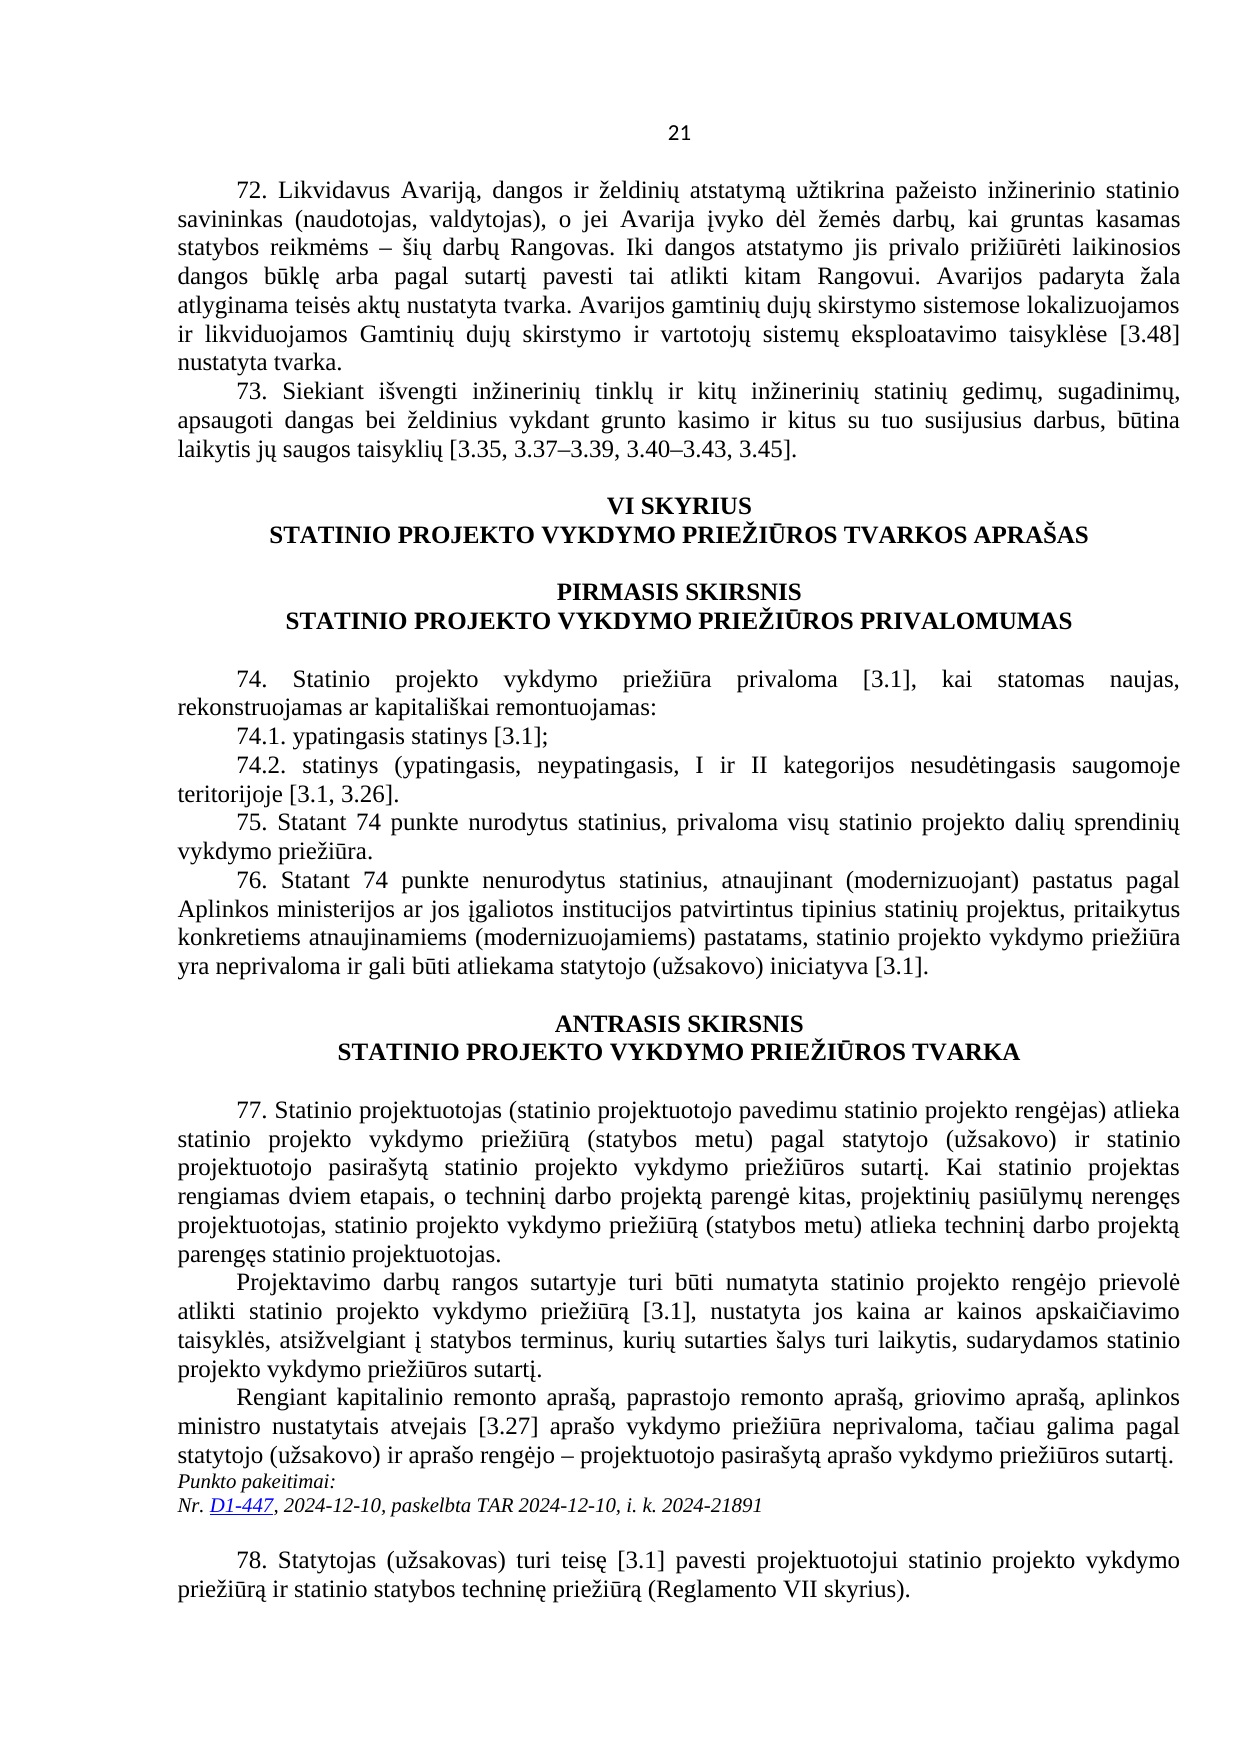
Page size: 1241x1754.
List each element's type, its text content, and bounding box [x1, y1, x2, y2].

text STATINIO PROJEKTO VYKDYMO PRIEŽIŪROS TVARKOS APRAŠAS [177, 520, 1181, 549]
text Nr. D1-447, 2024-12-10, paskelbta TAR 2024-12-10, i. k. 2024-21891 [177, 1493, 1181, 1517]
text STATINIO PROJEKTO VYKDYMO PRIEŽIŪROS PRIVALOMUMAS [177, 606, 1181, 635]
text Punkto pakeitimai: [177, 1469, 1181, 1493]
text 77. Statinio projektuotojas (statinio projektuotojo pavedimu statinio projekto rengėjas) atlieka statinio projekto vykdymo priežiūrą (statybos metu) pagal statytojo (užsakovo) ir statinio projektuotojo pasirašytą statinio projekto vykdymo priežiūros sutartį. Kai statinio projektas rengiamas dviem etapais, o techninį darbo projektą parengė kitas, projektinių pasiūlymų nerengęs projektuotojas, statinio projekto vykdymo priežiūrą (statybos metu) atlieka techninį darbo projektą parengęs statinio projektuotojas. [177, 1095, 1181, 1267]
text 75. Statant 74 punkte nurodytus statinius, privaloma visų statinio projekto dalių sprendinių vykdymo priežiūra. [177, 807, 1181, 865]
text PIRMASIS SKIRSNIS [177, 577, 1181, 606]
text VI SKYRIUS [177, 491, 1181, 520]
text Rengiant kapitalinio remonto aprašą, paprastojo remonto aprašą, griovimo aprašą, aplinkos ministro nustatytais atvejais [3.27] aprašo vykdymo priežiūra neprivaloma, tačiau galima pagal statytojo (užsakovo) ir aprašo rengėjo – projektuotojo pasirašytą aprašo vykdymo priežiūros sutartį. [177, 1382, 1181, 1469]
text 78. Statytojas (užsakovas) turi teisę [3.1] pavesti projektuotojui statinio projekto vykdymo priežiūrą ir statinio statybos techninę priežiūrą (Reglamento VII skyrius). [177, 1546, 1181, 1603]
text Projektavimo darbų rangos sutartyje turi būti numatyta statinio projekto rengėjo prievolė atlikti statinio projekto vykdymo priežiūrą [3.1], nustatyta jos kaina ar kainos apskaičiavimo taisyklės, atsižvelgiant į statybos terminus, kurių sutarties šalys turi laikytis, sudarydamos statinio projekto vykdymo priežiūros sutartį. [177, 1267, 1181, 1382]
text 74.2. statinys (ypatingasis, neypatingasis, I ir II kategorijos nesudėtingasis saugomoje teritorijoje [3.1, 3.26]. [177, 750, 1181, 807]
text STATINIO PROJEKTO VYKDYMO PRIEŽIŪROS TVARKA [177, 1037, 1181, 1066]
text 72. Likvidavus Avariją, dangos ir želdinių atstatymą užtikrina pažeisto inžinerinio statinio savininkas (naudotojas, valdytojas), o jei Avarija įvyko dėl žemės darbų, kai gruntas kasamas statybos reikmėms – šių darbų Rangovas. Iki dangos atstatymo jis privalo prižiūrėti laikinosios dangos būklę arba pagal sutartį pavesti tai atlikti kitam Rangovui. Avarijos padaryta žala atlyginama teisės aktų nustatyta tvarka. Avarijos gamtinių dujų skirstymo sistemose lokalizuojamos ir likviduojamos Gamtinių dujų skirstymo ir vartotojų sistemų eksploatavimo taisyklėse [3.48] nustatyta tvarka. [177, 175, 1181, 376]
text 76. Statant 74 punkte nenurodytus statinius, atnaujinant (modernizuojant) pastatus pagal Aplinkos ministerijos ar jos įgaliotos institucijos patvirtintus tipinius statinių projektus, pritaikytus konkretiems atnaujinamiems (modernizuojamiems) pastatams, statinio projekto vykdymo priežiūra yra neprivaloma ir gali būti atliekama statytojo (užsakovo) iniciatyva [3.1]. [177, 865, 1181, 980]
text 74. Statinio projekto vykdymo priežiūra privaloma [3.1], kai statomas naujas, rekonstruojamas ar kapitališkai remontuojamas: [177, 664, 1181, 721]
text 73. Siekiant išvengti inžinerinių tinklų ir kitų inžinerinių statinių gedimų, sugadinimų, apsaugoti dangas bei želdinius vykdant grunto kasimo ir kitus su tuo susijusius darbus, būtina laikytis jų saugos taisyklių [3.35, 3.37–3.39, 3.40–3.43, 3.45]. [177, 376, 1181, 462]
text ANTRASIS SKIRSNIS [177, 1009, 1181, 1037]
text 74.1. ypatingasis statinys [3.1]; [177, 721, 1181, 750]
